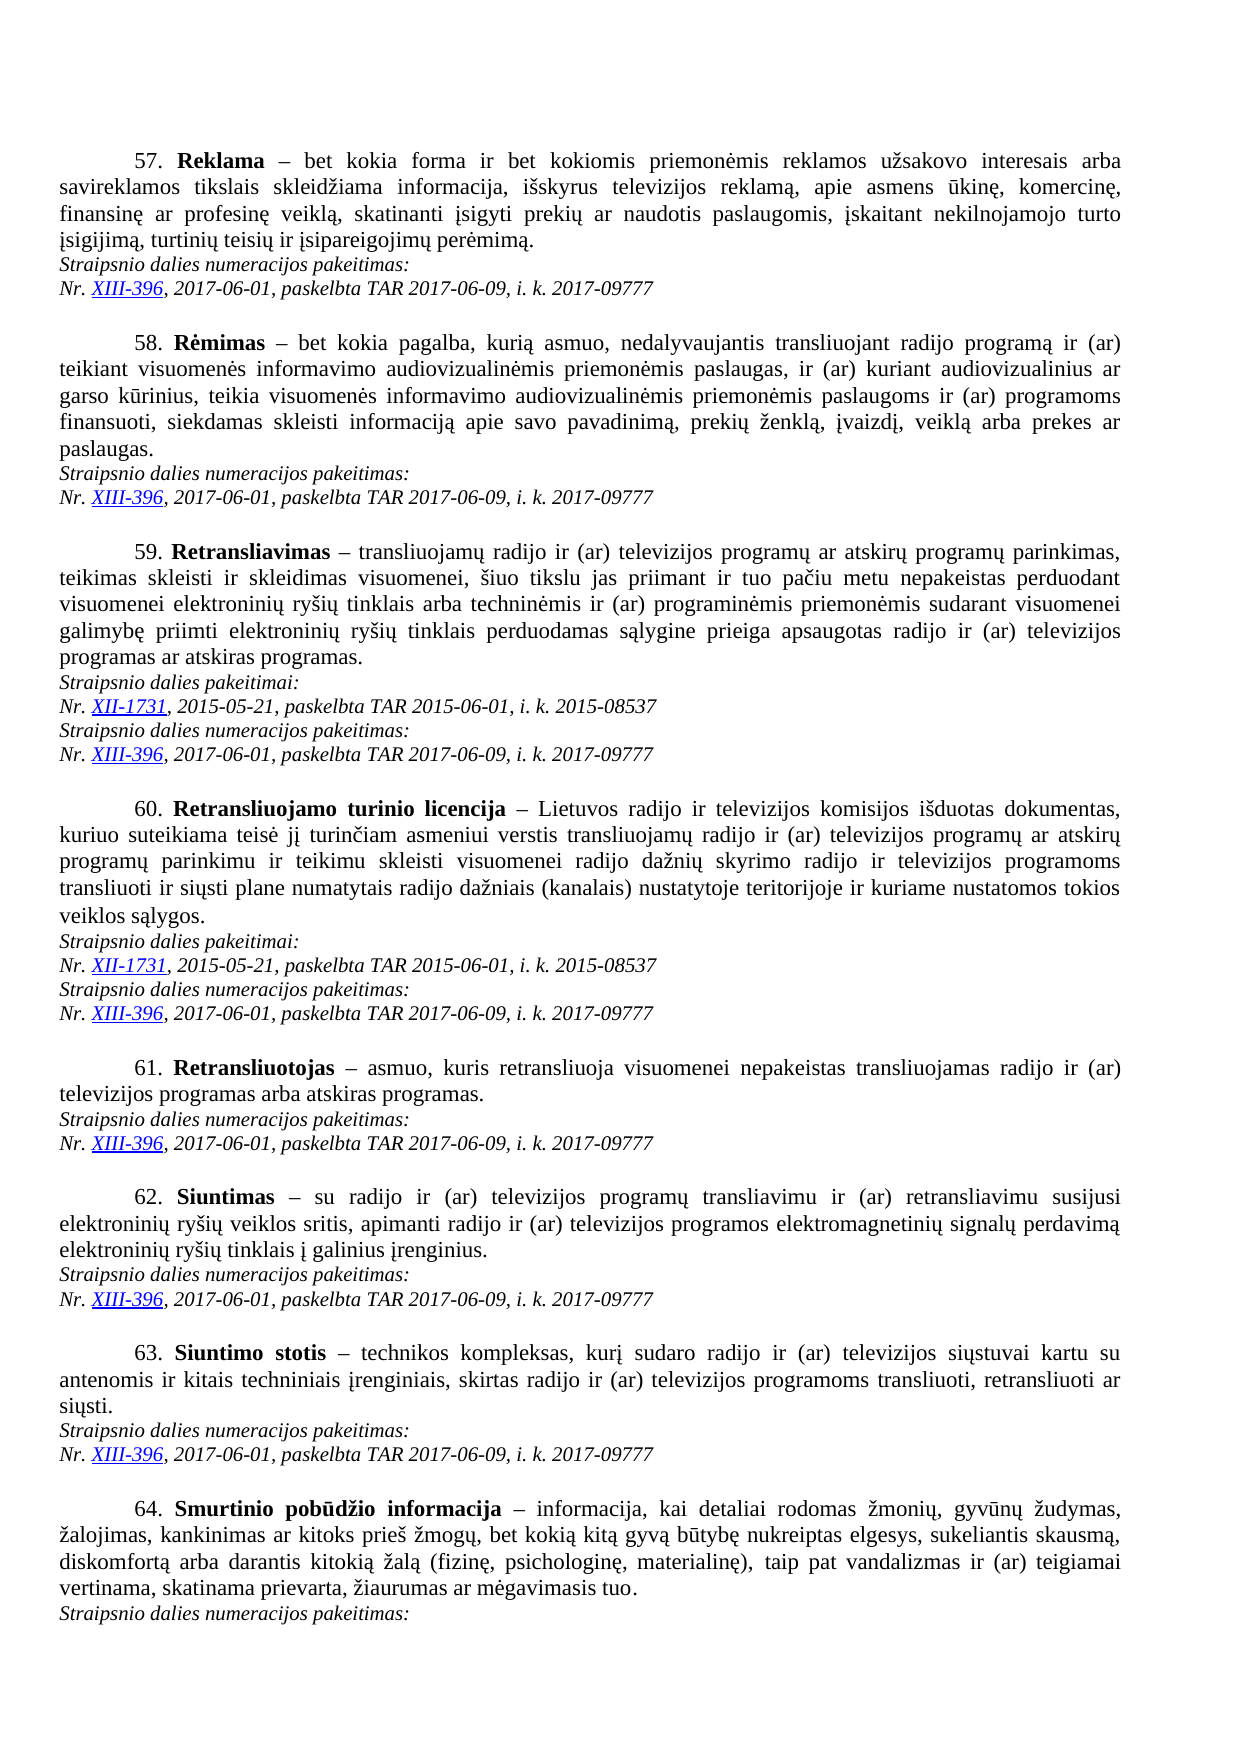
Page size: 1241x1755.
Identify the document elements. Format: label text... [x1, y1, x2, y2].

text 62. Siuntimas – su radijo ir (ar) televizijos programų transliavimu ir (ar) retransliavimu susijusi elektroninių ryšių veiklos sritis, apimanti radijo ir (ar) televizijos programos elektromagnetinių signalų perdavimą elektroninių ryšių tinklais į galinius įrenginius. [59, 1183, 1122, 1262]
text 59. Retransliavimas – transliuojamų radijo ir (ar) televizijos programų ar atskirų programų parinkimas, teikimas skleisti ir skleidimas visuomenei, šiuo tikslu jas priimant ir tuo pačiu metu nepakeistas perduodant visuomenei elektroninių ryšių tinklais arba techninėmis ir (ar) programinėmis priemonėmis sudarant visuomenei galimybę priimti elektroninių ryšių tinklais perduodamas sąlygine prieiga apsaugotas radijo ir (ar) televizijos programas ar atskiras programas. [59, 538, 1122, 669]
text Nr. XIII-396, 2017-06-01, paskelbta TAR 2017-06-09, i. k. 2017-09777 [59, 1442, 1122, 1466]
text 57. Reklama – bet kokia forma ir bet kokiomis priemonėmis reklamos užsakovo interesais arba savireklamos tikslais skleidžiama informacija, išskyrus televizijos reklamą, apie asmens ūkinę, komercinę, finansinę ar profesinę veiklą, skatinanti įsigyti prekių ar naudotis paslaugomis, įskaitant nekilnojamojo turto įsigijimą, turtinių teisių ir įsipareigojimų perėmimą. [59, 147, 1122, 252]
text Nr. XII-1731, 2015-05-21, paskelbta TAR 2015-06-01, i. k. 2015-08537 [59, 694, 1122, 718]
text 61. Retransliuotojas – asmuo, kuris retransliuoja visuomenei nepakeistas transliuojamas radijo ir (ar) televizijos programas arba atskiras programas. [59, 1054, 1122, 1106]
text Straipsnio dalies pakeitimai: [59, 669, 1122, 694]
text Nr. XII-1731, 2015-05-21, paskelbta TAR 2015-06-01, i. k. 2015-08537 [59, 953, 1122, 977]
text Straipsnio dalies numeracijos pakeitimas: [59, 252, 1122, 276]
text Straipsnio dalies numeracijos pakeitimas: [59, 718, 1122, 742]
text Straipsnio dalies numeracijos pakeitimas: [59, 977, 1122, 1001]
text Straipsnio dalies numeracijos pakeitimas: [59, 461, 1122, 485]
text Straipsnio dalies pakeitimai: [59, 929, 1122, 953]
text Nr. XIII-396, 2017-06-01, paskelbta TAR 2017-06-09, i. k. 2017-09777 [59, 276, 1122, 300]
text Nr. XIII-396, 2017-06-01, paskelbta TAR 2017-06-09, i. k. 2017-09777 [59, 485, 1122, 509]
text 58. Rėmimas – bet kokia pagalba, kurią asmuo, nedalyvaujantis transliuojant radijo programą ir (ar) teikiant visuomenės informavimo audiovizualinėmis priemonėmis paslaugas, ir (ar) kuriant audiovizualinius ar garso kūrinius, teikia visuomenės informavimo audiovizualinėmis priemonėmis paslaugoms ir (ar) programoms finansuoti, siekdamas skleisti informaciją apie savo pavadinimą, prekių ženklą, įvaizdį, veiklą arba prekes ar paslaugas. [59, 329, 1122, 461]
text 64. Smurtinio pobūdžio informacija – informacija, kai detaliai rodomas žmonių, gyvūnų žudymas, žalojimas, kankinimas ar kitoks prieš žmogų, bet kokią kitą gyvą būtybę nukreiptas elgesys, sukeliantis skausmą, diskomfortą arba darantis kitokią žalą (fizinę, psichologinę, materialinę), taip pat vandalizmas ir (ar) teigiamai vertinama, skatinama prievarta, žiaurumas ar mėgavimasis tuo. [59, 1495, 1122, 1601]
text Nr. XIII-396, 2017-06-01, paskelbta TAR 2017-06-09, i. k. 2017-09777 [59, 1131, 1122, 1154]
text 63. Siuntimo stotis – technikos kompleksas, kurį sudaro radijo ir (ar) televizijos siųstuvai kartu su antenomis ir kitais techniniais įrenginiais, skirtas radijo ir (ar) televizijos programoms transliuoti, retransliuoti ar siųsti. [59, 1339, 1122, 1418]
text Nr. XIII-396, 2017-06-01, paskelbta TAR 2017-06-09, i. k. 2017-09777 [59, 1001, 1122, 1025]
text 60. Retransliuojamo turinio licencija – Lietuvos radijo ir televizijos komisijos išduotas dokumentas, kuriuo suteikiama teisė jį turinčiam asmeniui verstis transliuojamų radijo ir (ar) televizijos programų ar atskirų programų parinkimu ir teikimu skleisti visuomenei radijo dažnių skyrimo radijo ir televizijos programoms transliuoti ir siųsti plane numatytais radijo dažniais (kanalais) nustatytoje teritorijoje ir kuriame nustatomos tokios veiklos sąlygos. [59, 794, 1122, 929]
text Nr. XIII-396, 2017-06-01, paskelbta TAR 2017-06-09, i. k. 2017-09777 [59, 1286, 1122, 1311]
text Nr. XIII-396, 2017-06-01, paskelbta TAR 2017-06-09, i. k. 2017-09777 [59, 742, 1122, 766]
text Straipsnio dalies numeracijos pakeitimas: [59, 1418, 1122, 1442]
text Straipsnio dalies numeracijos pakeitimas: [59, 1601, 1122, 1625]
text Straipsnio dalies numeracijos pakeitimas: [59, 1262, 1122, 1286]
text Straipsnio dalies numeracijos pakeitimas: [59, 1106, 1122, 1131]
